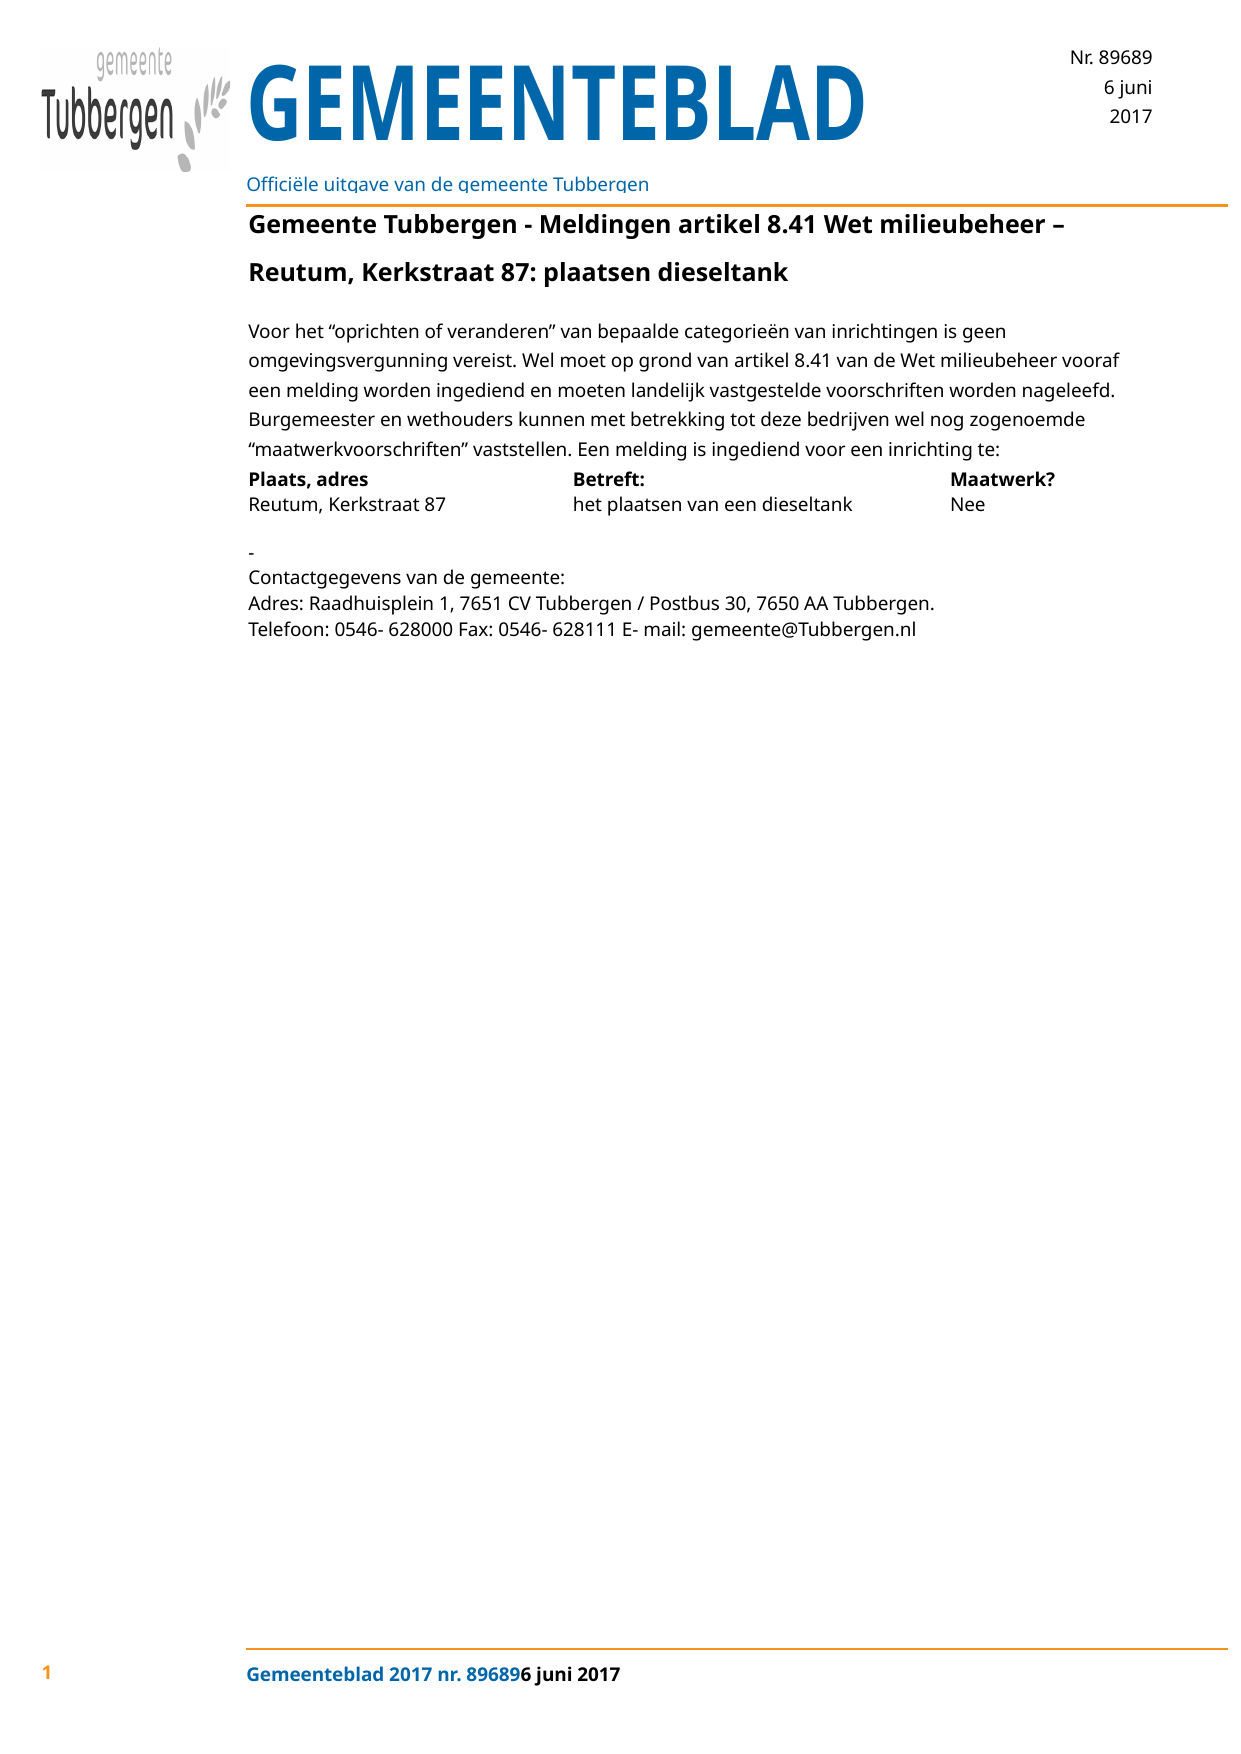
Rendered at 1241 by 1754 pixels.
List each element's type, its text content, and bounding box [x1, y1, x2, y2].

picture [41, 47, 231, 172]
text Telefoon: 0546- 628000 Fax: 0546- 628111 E- mail: gemeente@Tubbergen.nl [248, 616, 1152, 642]
text - [248, 539, 1152, 564]
table_header Plaats, adres [248, 466, 573, 492]
table_header Maatwerk? [950, 466, 1152, 492]
table_cell Nee [950, 492, 1152, 517]
text Voor het “oprichten of veranderen” van bepaalde categorieën van inrichtingen is geen omgevingsvergunning vereist. Wel moet op grond van artikel 8.41 van de Wet milieubeheer vooraf een melding worden ingediend en moeten landelijk vastgestelde voorschriften worden nageleefd. Burgemeester en wethouders kunnen met betrekking tot deze bedrijven wel nog zogenoemde “maatwerkvoorschriften” vaststellen. Een melding is ingediend voor een inrichting te: [248, 318, 1152, 462]
table_cell het plaatsen van een dieseltank [573, 492, 950, 517]
table_header Betreft: [573, 466, 950, 492]
text Gemeente Tubbergen - Meldingen artikel 8.41 Wet milieubeheer – Reutum, Kerkstraat 87: plaatsen dieseltank [248, 207, 1152, 288]
table_cell Reutum, Kerkstraat 87 [248, 492, 573, 517]
text Adres: Raadhuisplein 1, 7651 CV Tubbergen / Postbus 30, 7650 AA Tubbergen. [248, 590, 1152, 616]
text Contactgegevens van de gemeente: [248, 564, 1152, 590]
